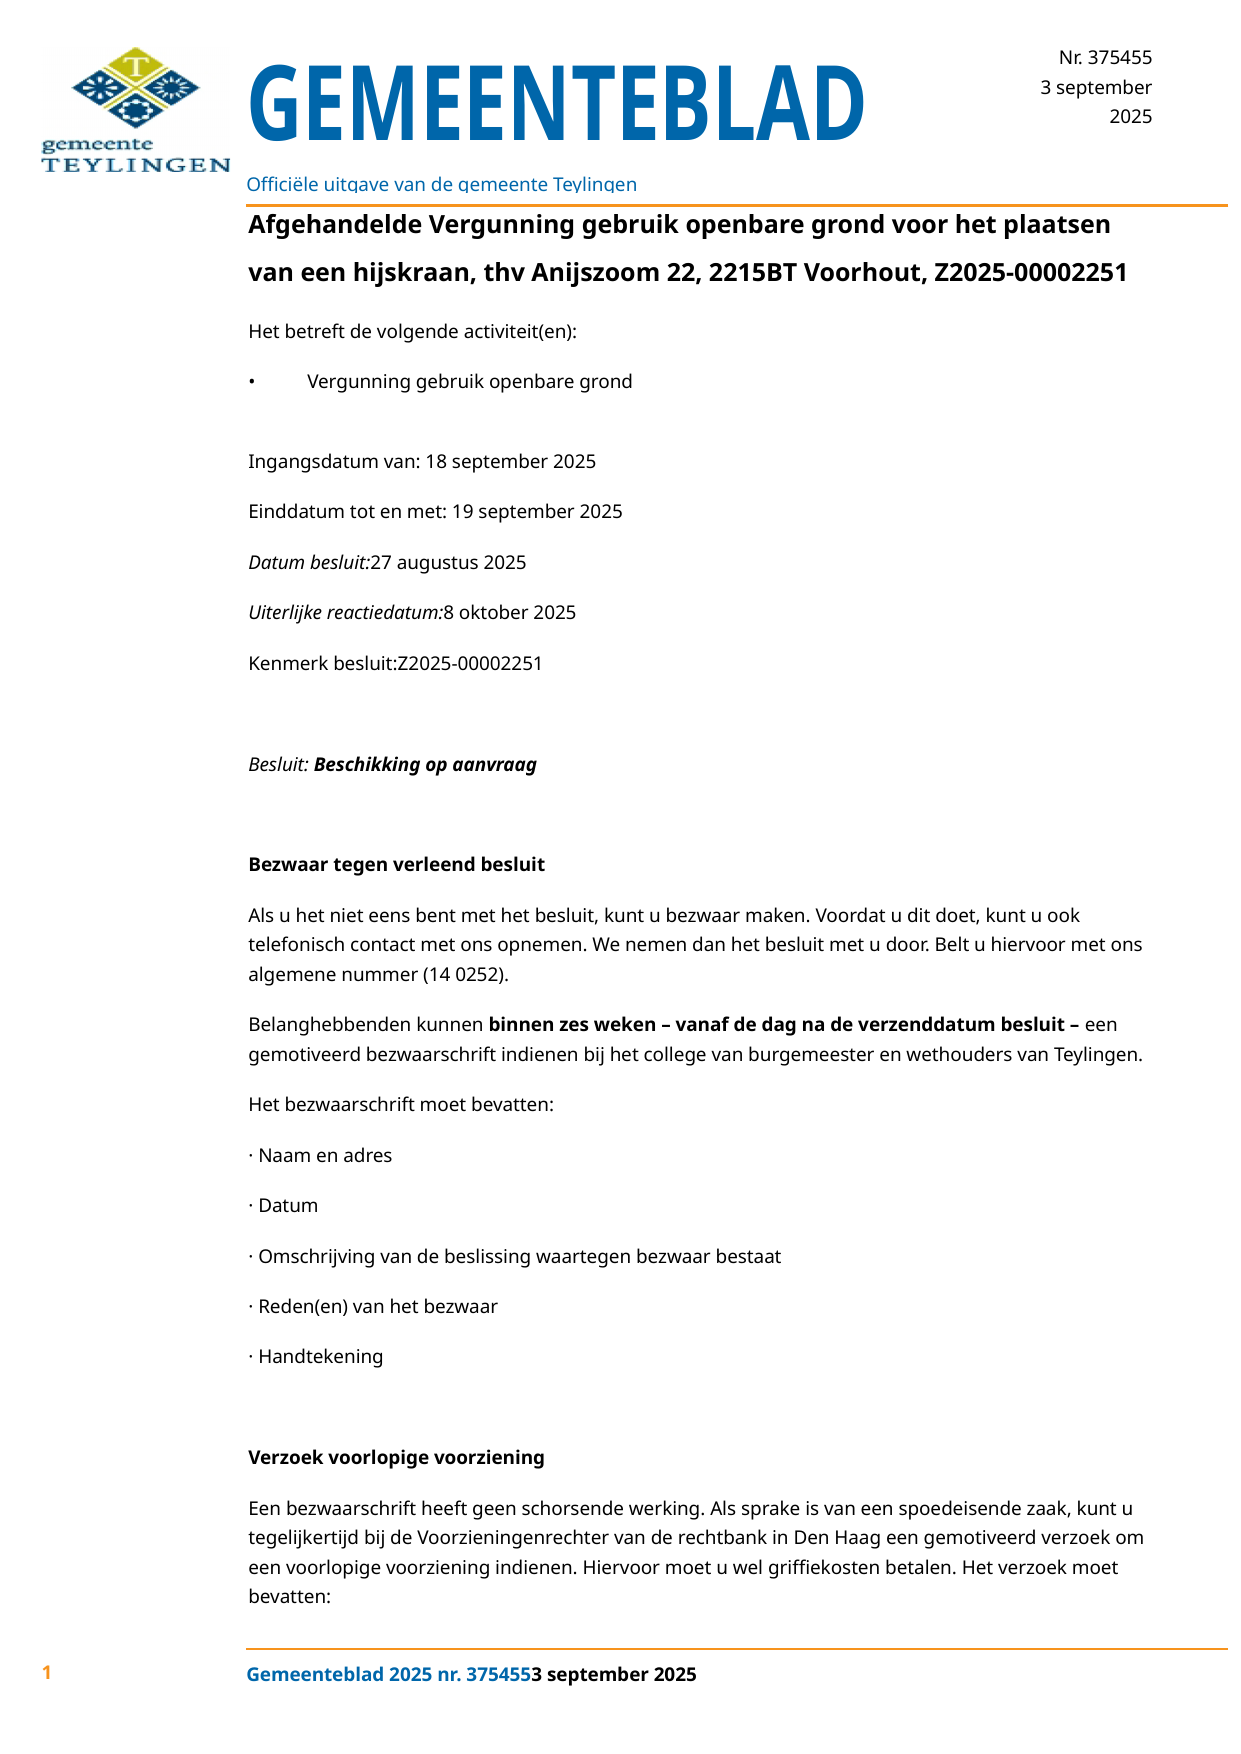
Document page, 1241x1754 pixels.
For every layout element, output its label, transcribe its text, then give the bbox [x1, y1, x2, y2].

text Einddatum tot en met: 19 september 2025 [248, 499, 1152, 524]
text Kenmerk besluit:Z2025-00002251 [248, 650, 1152, 676]
text Afgehandelde Vergunning gebruik openbare grond voor het plaatsen van een hijskraan, thv Anijszoom 22, 2215BT Voorhout, Z2025-00002251 [248, 207, 1152, 288]
text Verzoek voorlopige voorziening [248, 1444, 1152, 1470]
text Belanghebbenden kunnen binnen zes weken – vanaf de dag na de verzenddatum besluit – een gemotiveerd bezwaarschrift indienen bij het college van burgemeester en wethouders van Teylingen. [248, 1012, 1152, 1067]
text · Handtekening [248, 1344, 1152, 1369]
text Een bezwaarschrift heeft geen schorsende werking. Als sprake is van een spoedeisende zaak, kunt u tegelijkertijd bij de Voorzieningenrechter van de rechtbank in Den Haag een gemotiveerd verzoek om een voorlopige voorziening indienen. Hiervoor moet u wel griffiekosten betalen. Het verzoek moet bevatten: [248, 1495, 1152, 1609]
text Datum besluit:27 augustus 2025 [248, 549, 1152, 575]
text Als u het niet eens bent met het besluit, kunt u bezwaar maken. Voordat u dit doet, kunt u ook telefonisch contact met ons opnemen. We nemen dan het besluit met u door. Belt u hiervoor met ons algemene nummer (14 0252). [248, 902, 1152, 987]
text Ingangsdatum van: 18 september 2025 [248, 448, 1152, 474]
list Vergunning gebruik openbare grond [248, 368, 1152, 394]
text · Reden(en) van het bezwaar [248, 1293, 1152, 1319]
text Het bezwaarschrift moet bevatten: [248, 1092, 1152, 1117]
text · Datum [248, 1192, 1152, 1218]
text · Naam en adres [248, 1142, 1152, 1168]
picture [41, 47, 231, 172]
text Bezwaar tegen verleend besluit [248, 852, 1152, 877]
text Besluit: Beschikking op aanvraag [248, 751, 1152, 777]
text Het betreft de volgende activiteit(en): [248, 318, 1152, 344]
text Uiterlijke reactiedatum:8 oktober 2025 [248, 599, 1152, 625]
text · Omschrijving van de beslissing waartegen bezwaar bestaat [248, 1243, 1152, 1269]
